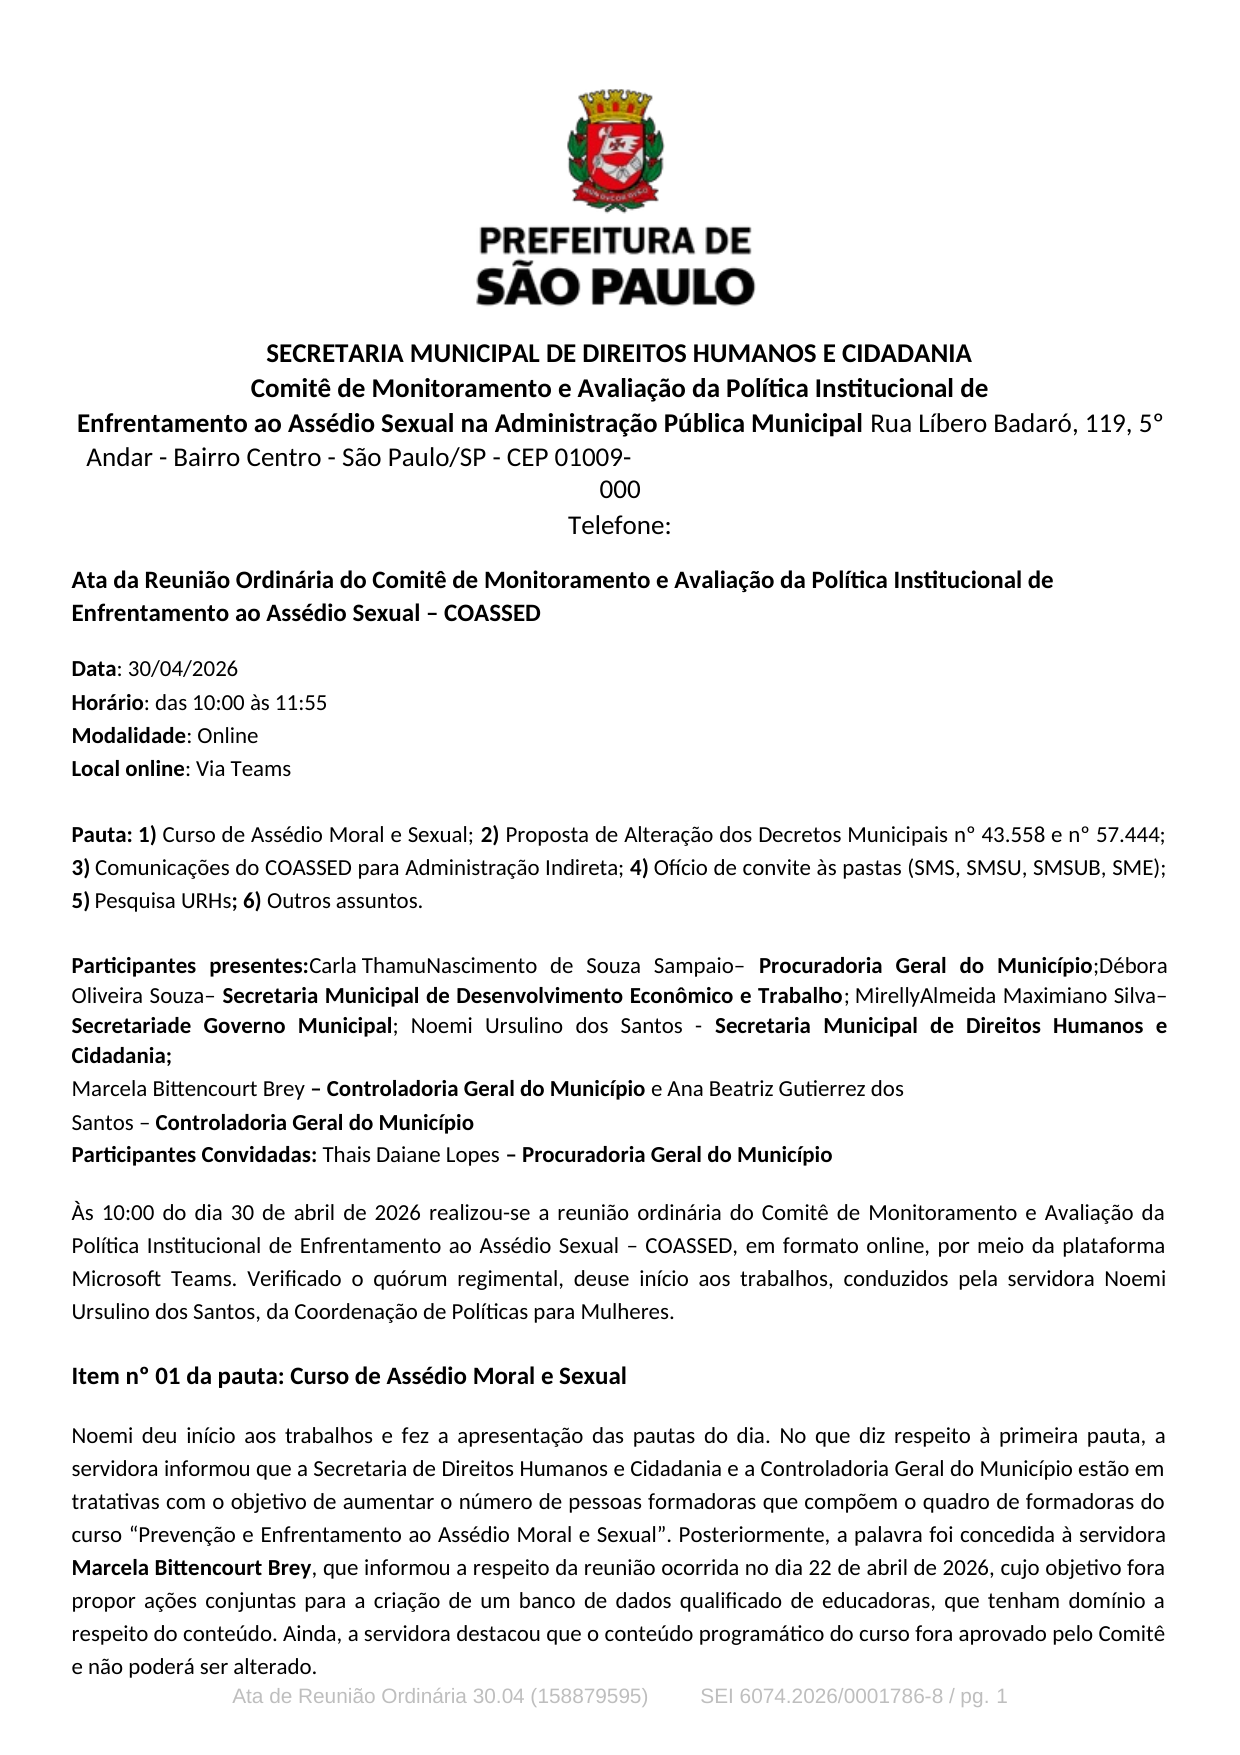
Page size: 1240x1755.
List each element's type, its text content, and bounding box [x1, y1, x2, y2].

text Noemi deu início aos trabalhos e fez a apresentação das pautas do dia. No que diz respeito à primeira pauta, a servidora informou que a Secretaria de Direitos Humanos e Cidadania e a Controladoria Geral do Município estão em tratativas com o objetivo de aumentar o número de pessoas formadoras que compõem o quadro de formadoras do curso “Prevenção e Enfrentamento ao Assédio Moral e Sexual”. Posteriormente, a palavra foi concedida à servidora Marcela Bittencourt Brey, que informou a respeito da reunião ocorrida no dia 22 de abril de 2026, cujo objetivo fora propor ações conjuntas para a criação de um banco de dados qualificado de educadoras, que tenham domínio a respeito do conteúdo. Ainda, a servidora destacou que o conteúdo programático do curso fora aprovado pelo Comitê e não poderá ser alterado. [71, 1421, 1168, 1681]
text Horário: das 10:00 às 11:55 [71, 688, 1168, 716]
subtitle Ata da Reunião Ordinária do Comitê de Monitoramento e Avaliação da Política Institucional de Enfrentamento ao Assédio Sexual – COASSED [71, 564, 1168, 628]
subtitle Item nº 01 da pauta: Curso de Assédio Moral e Sexual [71, 1360, 1168, 1391]
text Santos – Controladoria Geral do Município [71, 1108, 1168, 1136]
text Modalidade: Online [71, 721, 1168, 749]
text Pauta: 1) Curso de Assédio Moral e Sexual; 2) Proposta de Alteração dos Decretos Municipais nº 43.558 e nº 57.444; 3) Comunicações do COASSED para Administração Indireta; 4) Ofício de convite às pastas (SMS, SMSU, SMSUB, SME); 5) Pesquisa URHs; 6) Outros assuntos. [71, 820, 1168, 914]
text Comitê de Monitoramento e Avaliação da Política Institucional de [72, 371, 1168, 404]
text Local online: Via Teams [71, 754, 1168, 782]
text Telefone: [72, 508, 1167, 541]
text Marcela Bittencourt Brey – Controladoria Geral do Município e Ana Beatriz Gutierrez dos [71, 1074, 1168, 1102]
text Às 10:00 do dia 30 de abril de 2026 realizou-se a reunião ordinária do Comitê de Monitoramento e Avaliação da Política Institucional de Enfrentamento ao Assédio Sexual – COASSED, em formato online, por meio da plataforma Microsoft Teams. Verificado o quórum regimental, deuse início aos trabalhos, conduzidos pela servidora Noemi Ursulino dos Santos, da Coordenação de Políticas para Mulheres. [71, 1198, 1168, 1325]
text Participantes Convidadas: Thais Daiane Lopes – Procuradoria Geral do Município [71, 1141, 1168, 1169]
text SECRETARIA MUNICIPAL DE DIREITOS HUMANOS E CIDADANIA [72, 336, 1166, 369]
text 000 [72, 473, 1168, 506]
text Data: 30/04/2026 [71, 654, 1168, 682]
text Enfrentamento ao Assédio Sexual na Administração Pública Municipal Rua Líbero Badaró, 119, 5º Andar - Bairro Centro - São Paulo/SP - CEP 01009- [77, 407, 1168, 473]
text Participantes presentes:Carla ThamuNascimento de Souza Sampaio– Procuradoria Geral do Município;Débora Oliveira Souza– Secretaria Municipal de Desenvolvimento Econômico e Trabalho; MirellyAlmeida Maximiano Silva– Secretariade Governo Municipal; Noemi Ursulino dos Santos - Secretaria Municipal de Direitos Humanos e Cidadania; [71, 952, 1168, 1069]
